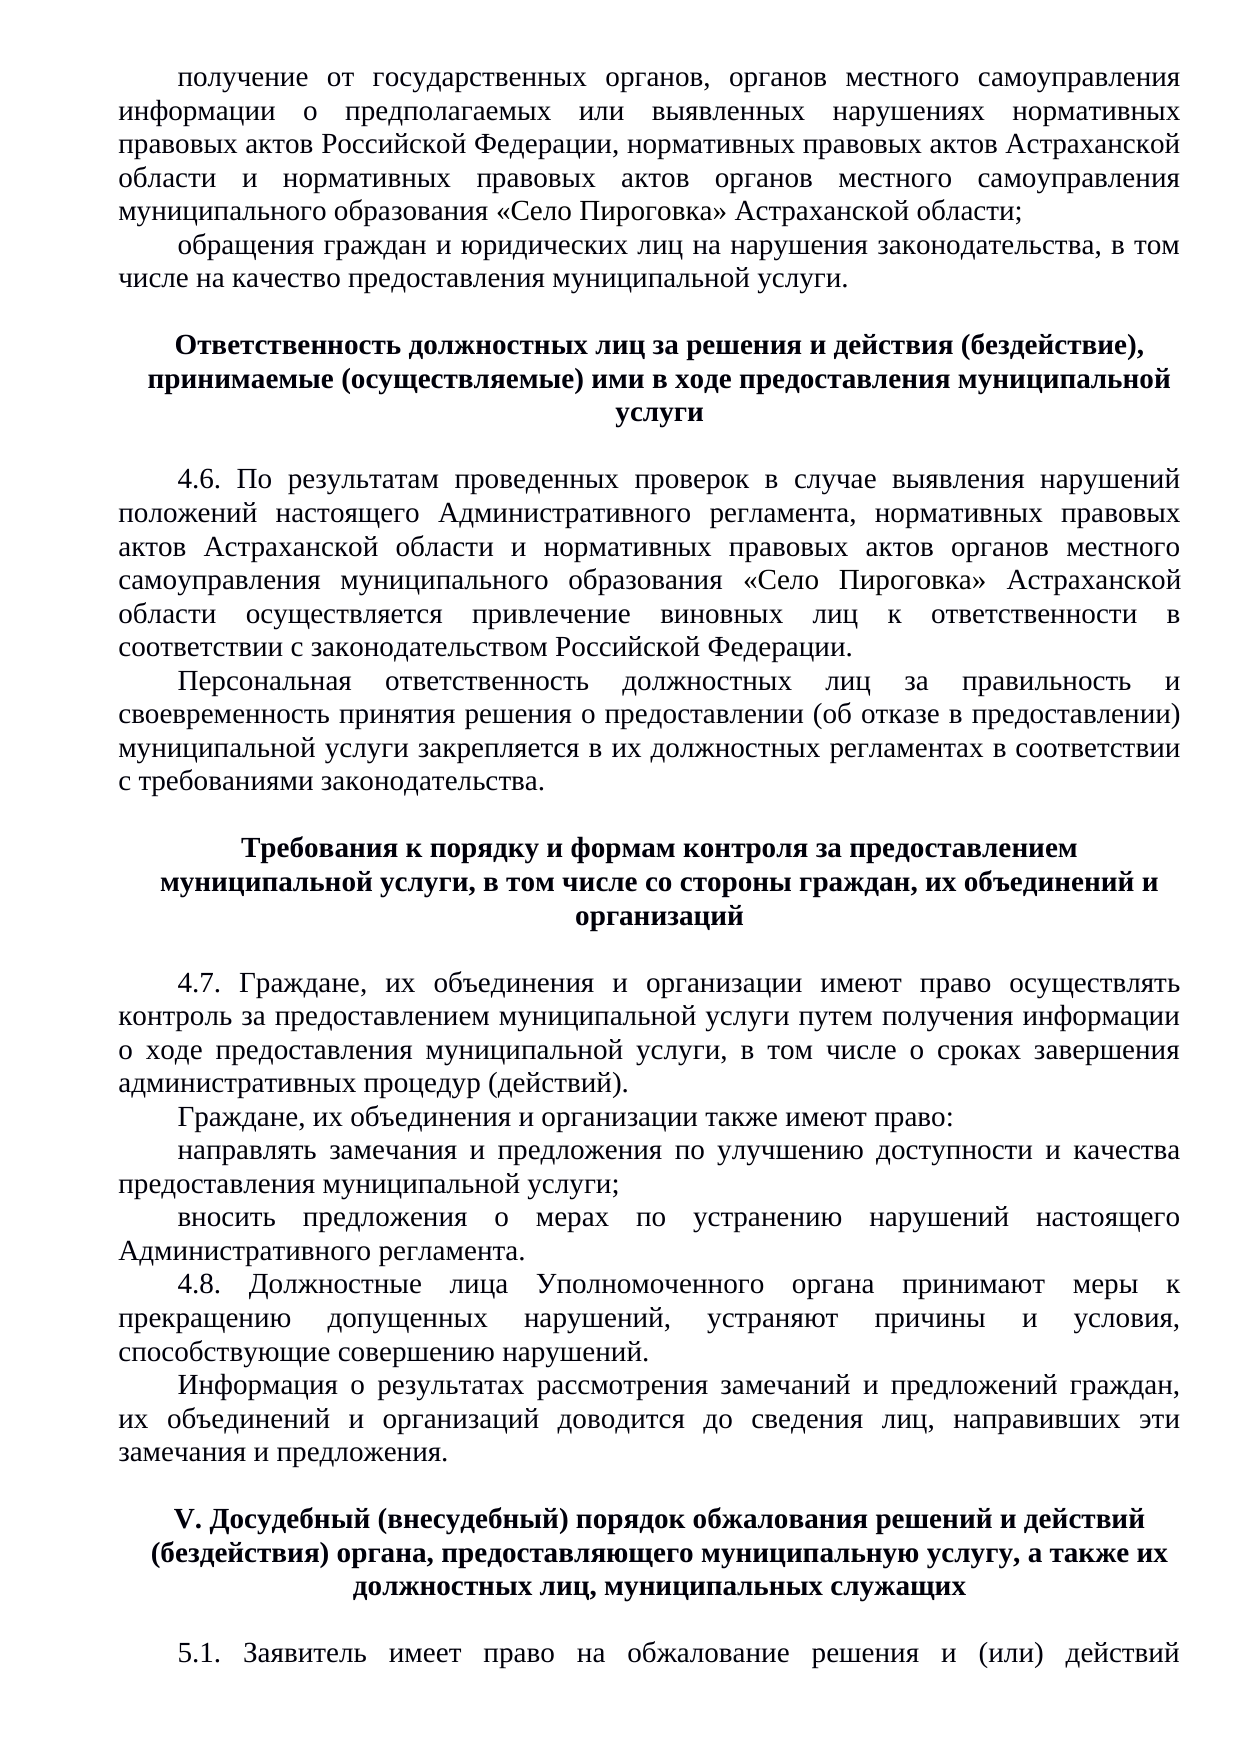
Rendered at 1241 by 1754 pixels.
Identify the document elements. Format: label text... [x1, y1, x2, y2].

subtitle Требования к порядку и формам контроля за предоставлением муниципальной услуги, в том числе со стороны граждан, их объединений и организаций [138, 831, 1181, 931]
text обращения граждан и юридических лиц на нарушения законодательства, в том числе на качество предоставления муниципальной услуги. [118, 227, 1181, 294]
text получение от государственных органов, органов местного самоуправления информации о предполагаемых или выявленных нарушениях нормативных правовых актов Российской Федерации, нормативных правовых актов Астраханской области и нормативных правовых актов органов местного самоуправления муниципального образования «Село Пироговка» Астраханской области; [118, 59, 1181, 227]
text 5.1. Заявитель имеет право на обжалование решения и (или) действий [118, 1636, 1181, 1669]
text Граждане, их объединения и организации также имеют право: [118, 1099, 1181, 1132]
text Персональная ответственность должностных лиц за правильность и своевременность принятия решения о предоставлении (об отказе в предоставлении) муниципальной услуги закрепляется в их должностных регламентах в соответствии с требованиями законодательства. [118, 663, 1181, 797]
text Информация о результатах рассмотрения замечаний и предложений граждан, их объединений и организаций доводится до сведения лиц, направивших эти замечания и предложения. [118, 1367, 1181, 1468]
text 4.6. По результатам проведенных проверок в случае выявления нарушений положений настоящего Административного регламента, нормативных правовых актов Астраханской области и нормативных правовых актов органов местного самоуправления муниципального образования «Село Пироговка» Астраханской области осуществляется привлечение виновных лиц к ответственности в соответствии с законодательством Российской Федерации. [118, 462, 1181, 663]
subtitle V. Досудебный (внесудебный) порядок обжалования решений и действий (бездействия) органа, предоставляющего муниципальную услугу, а также их должностных лиц, муниципальных служащих [138, 1501, 1181, 1602]
text 4.7. Граждане, их объединения и организации имеют право осуществлять контроль за предоставлением муниципальной услуги путем получения информации о ходе предоставления муниципальной услуги, в том числе о сроках завершения административных процедур (действий). [118, 965, 1181, 1099]
subtitle Ответственность должностных лиц за решения и действия (бездействие), принимаемые (осуществляемые) ими в ходе предоставления муниципальной услуги [138, 327, 1181, 428]
text 4.8. Должностные лица Уполномоченного органа принимают меры к прекращению допущенных нарушений, устраняют причины и условия, способствующие совершению нарушений. [118, 1267, 1181, 1367]
text вносить предложения о мерах по устранению нарушений настоящего Административного регламента. [118, 1199, 1181, 1267]
text направлять замечания и предложения по улучшению доступности и качества предоставления муниципальной услуги; [118, 1132, 1181, 1199]
